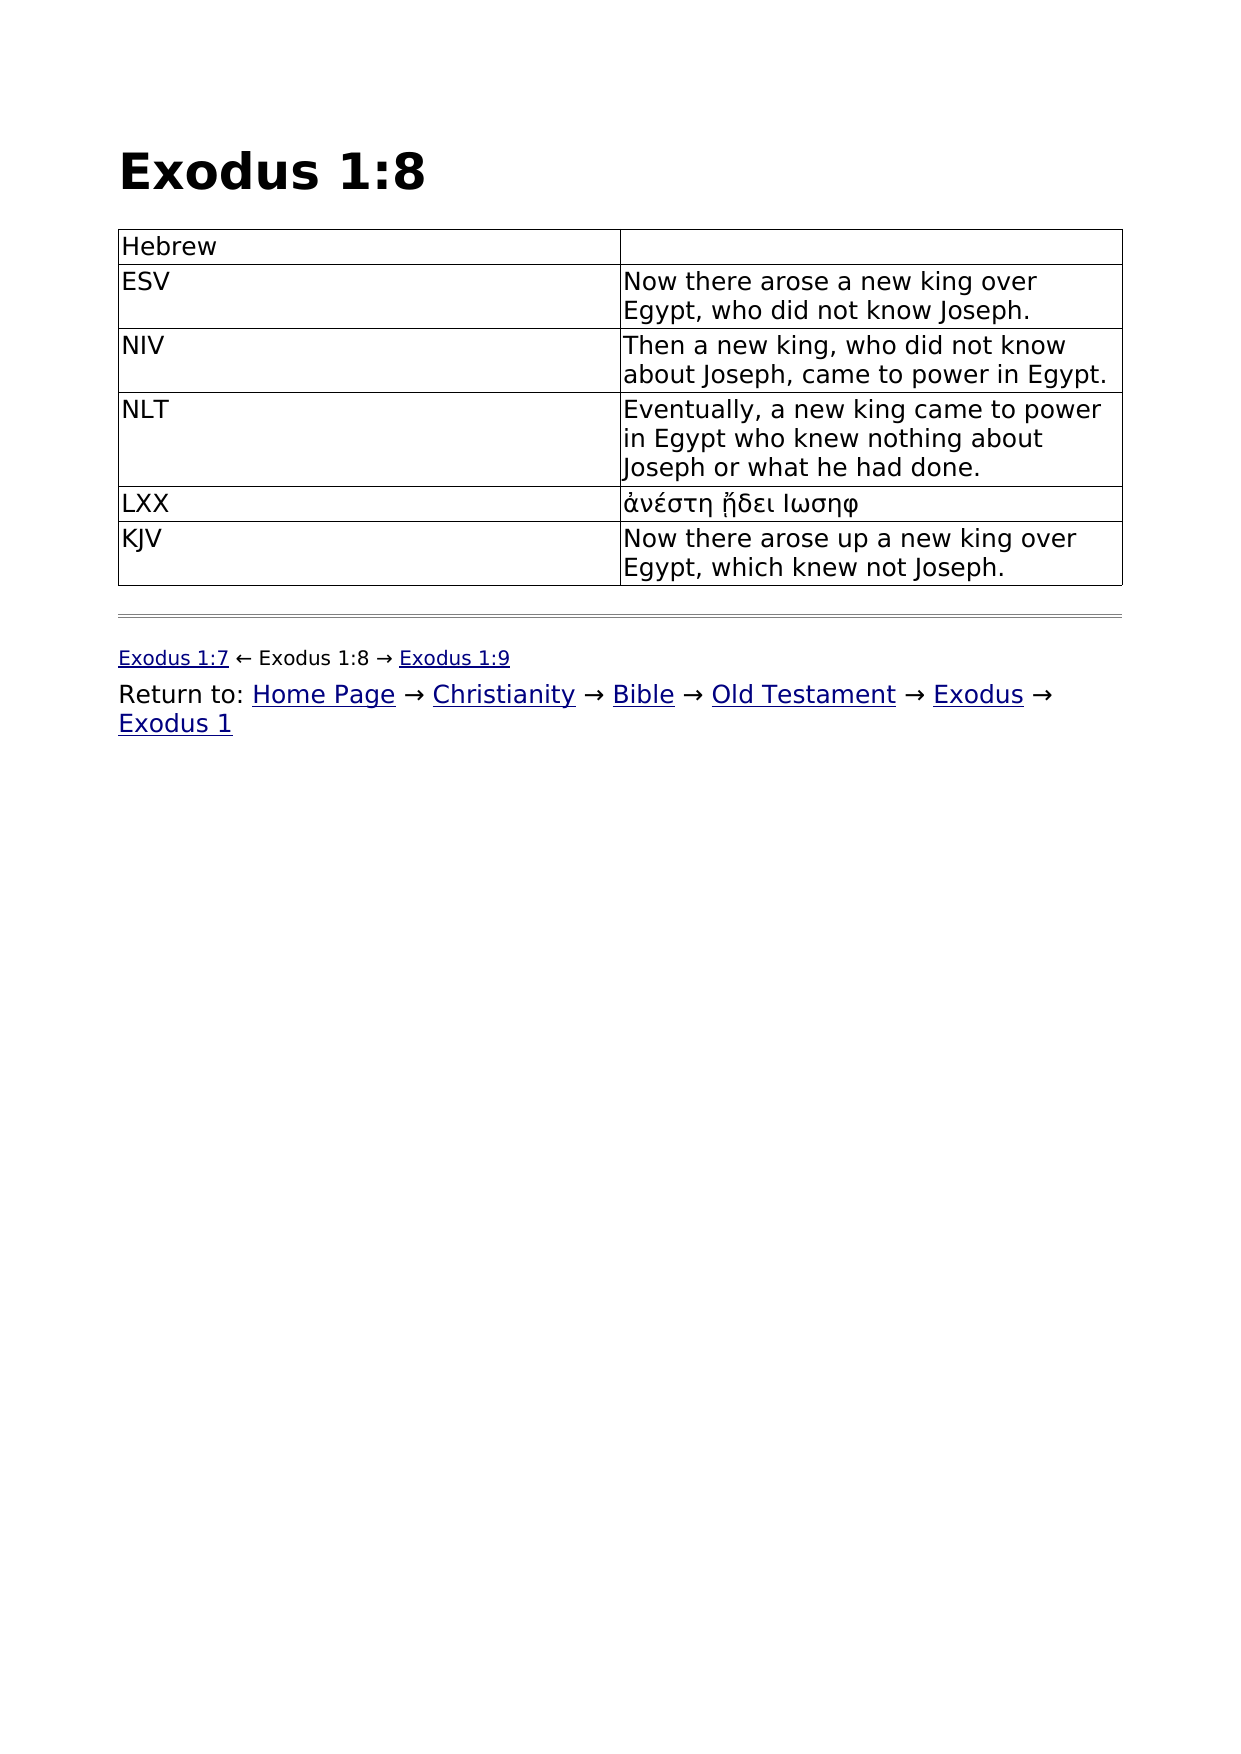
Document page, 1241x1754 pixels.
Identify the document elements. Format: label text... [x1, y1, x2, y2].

table_cell ESV [119, 265, 620, 328]
table_cell Then a new king, who did not know about Joseph, came to power in Egypt. [621, 329, 1122, 392]
table_cell NLT [119, 393, 620, 486]
table_cell NIV [119, 329, 620, 392]
text Return to: Home Page → Christianity → Bible → Old Testament → Exodus → Exodus 1 [118, 680, 1122, 739]
table_cell Now there arose up a new king over Egypt, which knew not Joseph. [621, 522, 1122, 585]
table_header [621, 230, 1122, 264]
text Exodus 1:7 ← Exodus 1:8 → Exodus 1:9 [118, 646, 1122, 680]
table_cell LXX [119, 487, 620, 521]
table_cell Now there arose a new king over Egypt, who did not know Joseph. [621, 265, 1122, 328]
table_cell ἀνέστη ᾔδει Ιωσηφ [621, 487, 1122, 521]
subtitle Exodus 1:8 [118, 143, 1122, 201]
table_cell KJV [119, 522, 620, 585]
table_cell Eventually, a new king came to power in Egypt who knew nothing about Joseph or what he had done. [621, 393, 1122, 486]
table_header Hebrew [119, 230, 620, 264]
